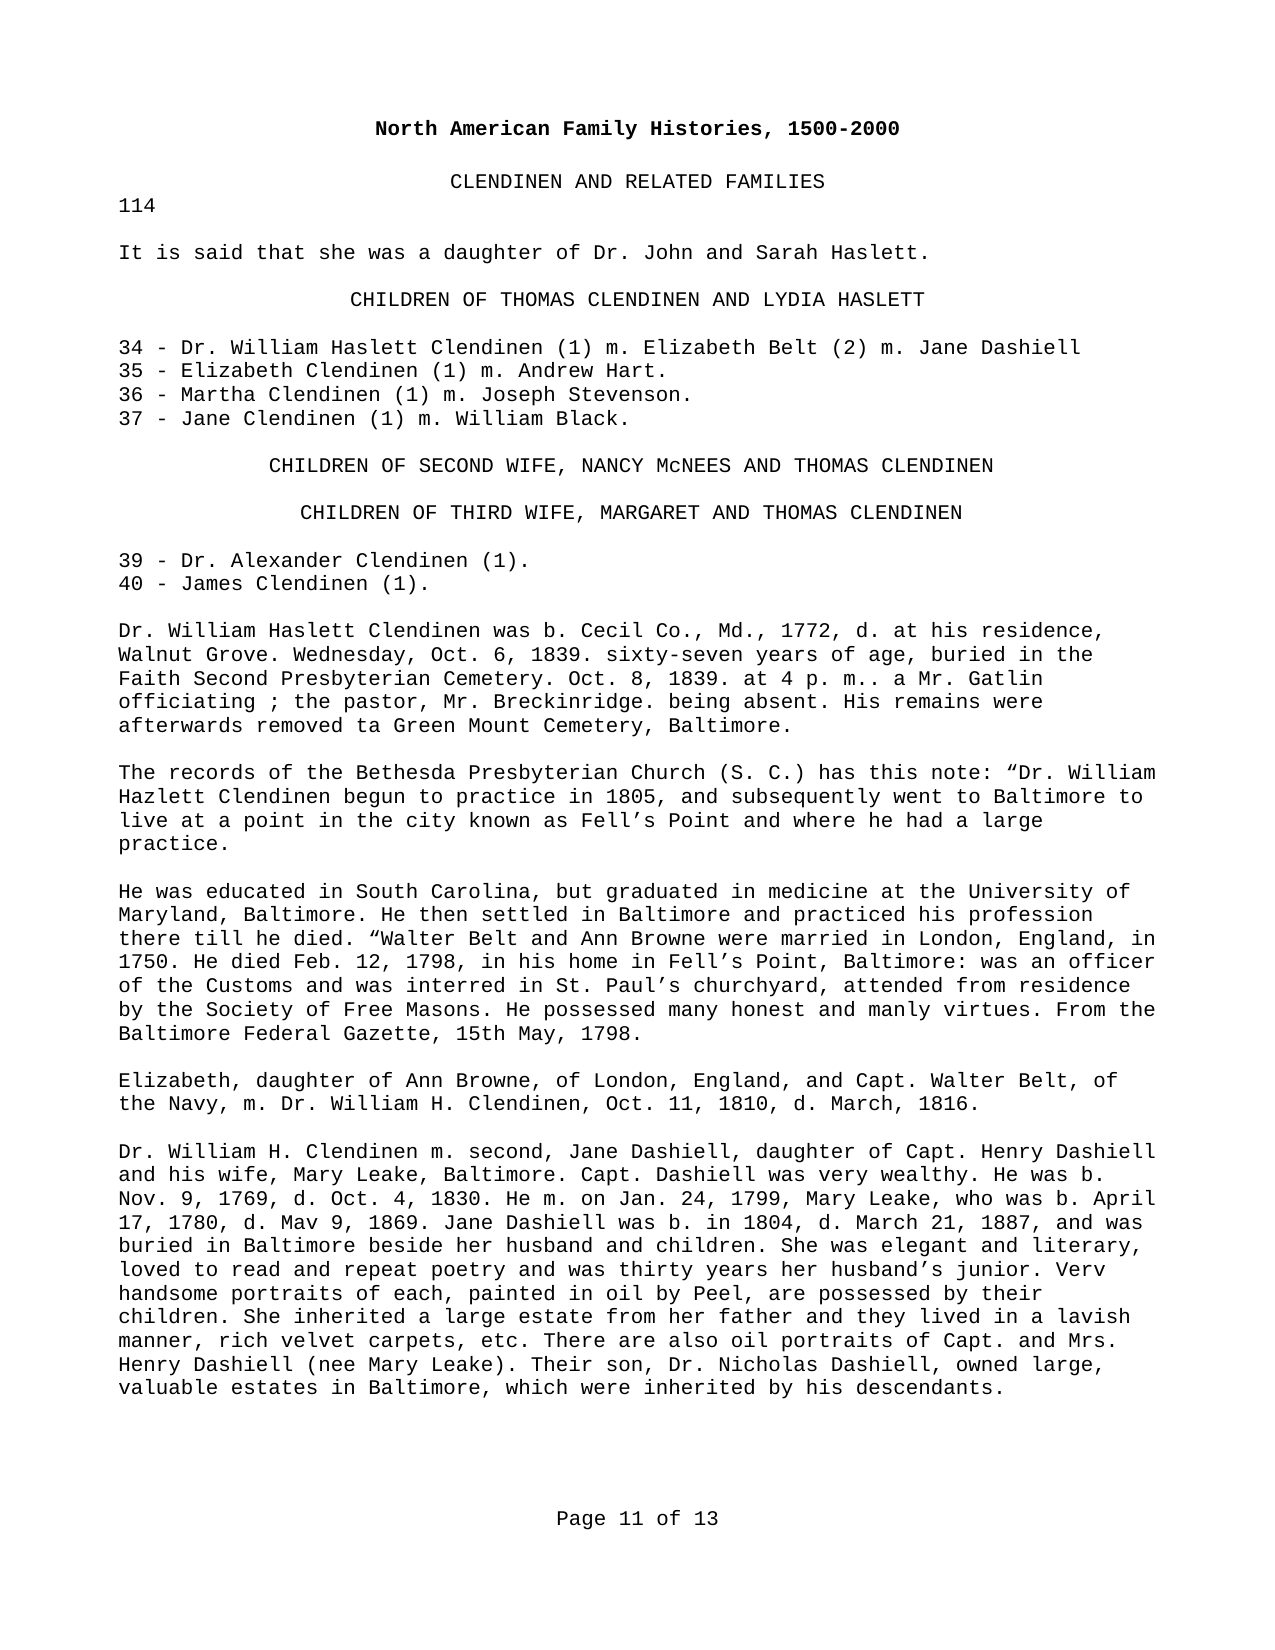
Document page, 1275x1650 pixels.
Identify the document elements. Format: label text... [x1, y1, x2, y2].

text 36 - Martha Clendinen (1) m. Joseph Stevenson. [118, 384, 1157, 408]
text 35 - Elizabeth Clendinen (1) m. Andrew Hart. [118, 360, 1157, 384]
text 39 - Dr. Alexander Clendinen (1). [118, 549, 1157, 573]
text It is said that she was a daughter of Dr. John and Sarah Haslett. [118, 242, 1157, 266]
text He was educated in South Carolina, but graduated in medicine at the University of Maryland, Baltimore. He then settled in Baltimore and practiced his profession there till he died. “Walter Belt and Ann Browne were married in London, England, in 1750. He died Feb. 12, 1798, in his home in Fell’s Point, Baltimore: was an officer of the Customs and was interred in St. Paul’s churchyard, attended from residence by the Society of Free Masons. He possessed many honest and manly virtues. From the Baltimore Federal Gazette, 15th May, 1798. [118, 881, 1157, 1046]
text 34 - Dr. William Haslett Clendinen (1) m. Elizabeth Belt (2) m. Jane Dashiell [118, 337, 1157, 360]
text CLENDINEN AND RELATED FAMILIES [118, 171, 1157, 195]
text The records of the Bethesda Presbyterian Church (S. C.) has this note: “Dr. William Hazlett Clendinen begun to practice in 1805, and subsequently went to Baltimore to live at a point in the city known as Fell’s Point and where he had a large practice. [118, 762, 1157, 857]
text CHILDREN OF SECOND WIFE, NANCY McNEES AND THOMAS CLENDINEN [118, 455, 1157, 479]
text CHILDREN OF THIRD WIFE, MARGARET AND THOMAS CLENDINEN [118, 502, 1157, 526]
text 37 - Jane Clendinen (1) m. William Black. [118, 408, 1157, 431]
text 40 - James Clendinen (1). [118, 573, 1157, 597]
text Dr. William Haslett Clendinen was b. Cecil Co., Md., 1772, d. at his residence, Walnut Grove. Wednesday, Oct. 6, 1839. sixty-seven years of age, buried in the Faith Second Presbyterian Cemetery. Oct. 8, 1839. at 4 p. m.. a Mr. Gatlin officiating ; the pastor, Mr. Breckinridge. being absent. His remains were afterwards removed ta Green Mount Cemetery, Baltimore. [118, 621, 1157, 739]
text Dr. William H. Clendinen m. second, Jane Dashiell, daughter of Capt. Henry Dashiell and his wife, Mary Leake, Baltimore. Capt. Dashiell was very wealthy. He was b. Nov. 9, 1769, d. Oct. 4, 1830. He m. on Jan. 24, 1799, Mary Leake, who was b. April 17, 1780, d. Mav 9, 1869. Jane Dashiell was b. in 1804, d. March 21, 1887, and was buried in Baltimore beside her husband and children. She was elegant and literary, loved to read and repeat poetry and was thirty years her husband’s junior. Verv handsome portraits of each, painted in oil by Peel, are possessed by their children. She inherited a large estate from her father and they lived in a lavish manner, rich velvet carpets, etc. There are also oil portraits of Capt. and Mrs. Henry Dashiell (nee Mary Leake). Their son, Dr. Nicholas Dashiell, owned large, valuable estates in Baltimore, which were inherited by his descendants. [118, 1141, 1157, 1401]
text Elizabeth, daughter of Ann Browne, of London, England, and Capt. Walter Belt, of the Navy, m. Dr. William H. Clendinen, Oct. 11, 1810, d. March, 1816. [118, 1070, 1157, 1117]
text 114 [118, 195, 1157, 218]
text CHILDREN OF THOMAS CLENDINEN AND LYDIA HASLETT [118, 289, 1157, 313]
